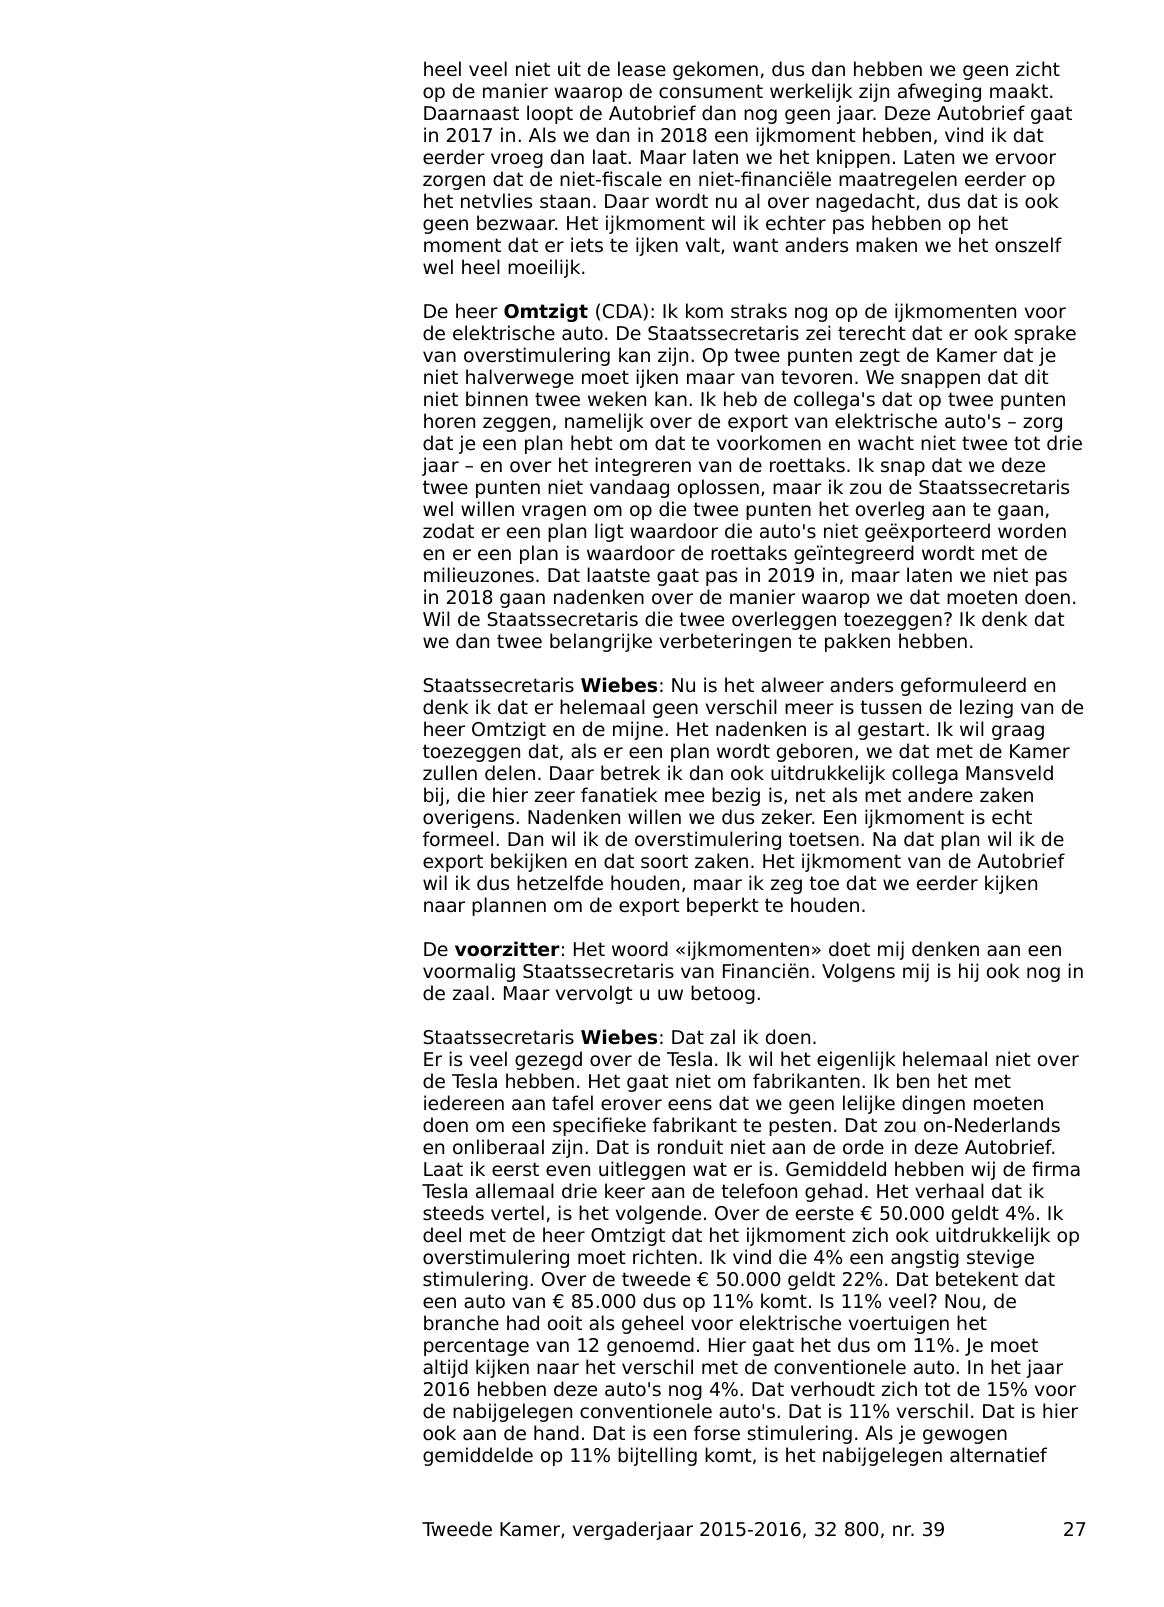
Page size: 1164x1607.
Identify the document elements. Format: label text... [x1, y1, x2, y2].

text De voorzitter: Het woord «ijkmomenten» doet mij denken aan een voormalig Staatssecretaris van Financiën. Volgens mij is hij ook nog in de zaal. Maar vervolgt u uw betoog. [422, 939, 1087, 1005]
text heel veel niet uit de lease gekomen, dus dan hebben we geen zicht op de manier waarop de consument werkelijk zijn afweging maakt. Daarnaast loopt de Autobrief dan nog geen jaar. Deze Autobrief gaat in 2017 in. Als we dan in 2018 een ijkmoment hebben, vind ik dat eerder vroeg dan laat. Maar laten we het knippen. Laten we ervoor zorgen dat de niet-fiscale en niet-financiële maatregelen eerder op het netvlies staan. Daar wordt nu al over nagedacht, dus dat is ook geen bezwaar. Het ijkmoment wil ik echter pas hebben op het moment dat er iets te ijken valt, want anders maken we het onszelf wel heel moeilijk. [422, 59, 1087, 279]
text Staatssecretaris Wiebes: Dat zal ik doen. [422, 1027, 1087, 1049]
text De heer Omtzigt (CDA): Ik kom straks nog op de ijkmomenten voor de elektrische auto. De Staatssecretaris zei terecht dat er ook sprake van overstimulering kan zijn. Op twee punten zegt de Kamer dat je niet halverwege moet ijken maar van tevoren. We snappen dat dit niet binnen twee weken kan. Ik heb de collega's dat op twee punten horen zeggen, namelijk over de export van elektrische auto's – zorg dat je een plan hebt om dat te voorkomen en wacht niet twee tot drie jaar – en over het integreren van de roettaks. Ik snap dat we deze twee punten niet vandaag oplossen, maar ik zou de Staatssecretaris wel willen vragen om op die twee punten het overleg aan te gaan, zodat er een plan ligt waardoor die auto's niet geëxporteerd worden en er een plan is waardoor de roettaks geïntegreerd wordt met de milieuzones. Dat laatste gaat pas in 2019 in, maar laten we niet pas in 2018 gaan nadenken over de manier waarop we dat moeten doen. Wil de Staatssecretaris die twee overleggen toezeggen? Ik denk dat we dan twee belangrijke verbeteringen te pakken hebben. [422, 301, 1087, 653]
text Er is veel gezegd over de Tesla. Ik wil het eigenlijk helemaal niet over de Tesla hebben. Het gaat niet om fabrikanten. Ik ben het met iedereen aan tafel erover eens dat we geen lelijke dingen moeten doen om een specifieke fabrikant te pesten. Dat zou on-Nederlands en onliberaal zijn. Dat is ronduit niet aan de orde in deze Autobrief. Laat ik eerst even uitleggen wat er is. Gemiddeld hebben wij de firma Tesla allemaal drie keer aan de telefoon gehad. Het verhaal dat ik steeds vertel, is het volgende. Over de eerste € 50.000 geldt 4%. Ik deel met de heer Omtzigt dat het ijkmoment zich ook uitdrukkelijk op overstimulering moet richten. Ik vind die 4% een angstig stevige stimulering. Over de tweede € 50.000 geldt 22%. Dat betekent dat een auto van € 85.000 dus op 11% komt. Is 11% veel? Nou, de branche had ooit als geheel voor elektrische voertuigen het percentage van 12 genoemd. Hier gaat het dus om 11%. Je moet altijd kijken naar het verschil met de conventionele auto. In het jaar 2016 hebben deze auto's nog 4%. Dat verhoudt zich tot de 15% voor de nabijgelegen conventionele auto's. Dat is 11% verschil. Dat is hier ook aan de hand. Dat is een forse stimulering. Als je gewogen gemiddelde op 11% bijtelling komt, is het nabijgelegen alternatief [422, 1049, 1087, 1467]
text Staatssecretaris Wiebes: Nu is het alweer anders geformuleerd en denk ik dat er helemaal geen verschil meer is tussen de lezing van de heer Omtzigt en de mijne. Het nadenken is al gestart. Ik wil graag toezeggen dat, als er een plan wordt geboren, we dat met de Kamer zullen delen. Daar betrek ik dan ook uitdrukkelijk collega Mansveld bij, die hier zeer fanatiek mee bezig is, net als met andere zaken overigens. Nadenken willen we dus zeker. Een ijkmoment is echt formeel. Dan wil ik de overstimulering toetsen. Na dat plan wil ik de export bekijken en dat soort zaken. Het ijkmoment van de Autobrief wil ik dus hetzelfde houden, maar ik zeg toe dat we eerder kijken naar plannen om de export beperkt te houden. [422, 675, 1087, 917]
